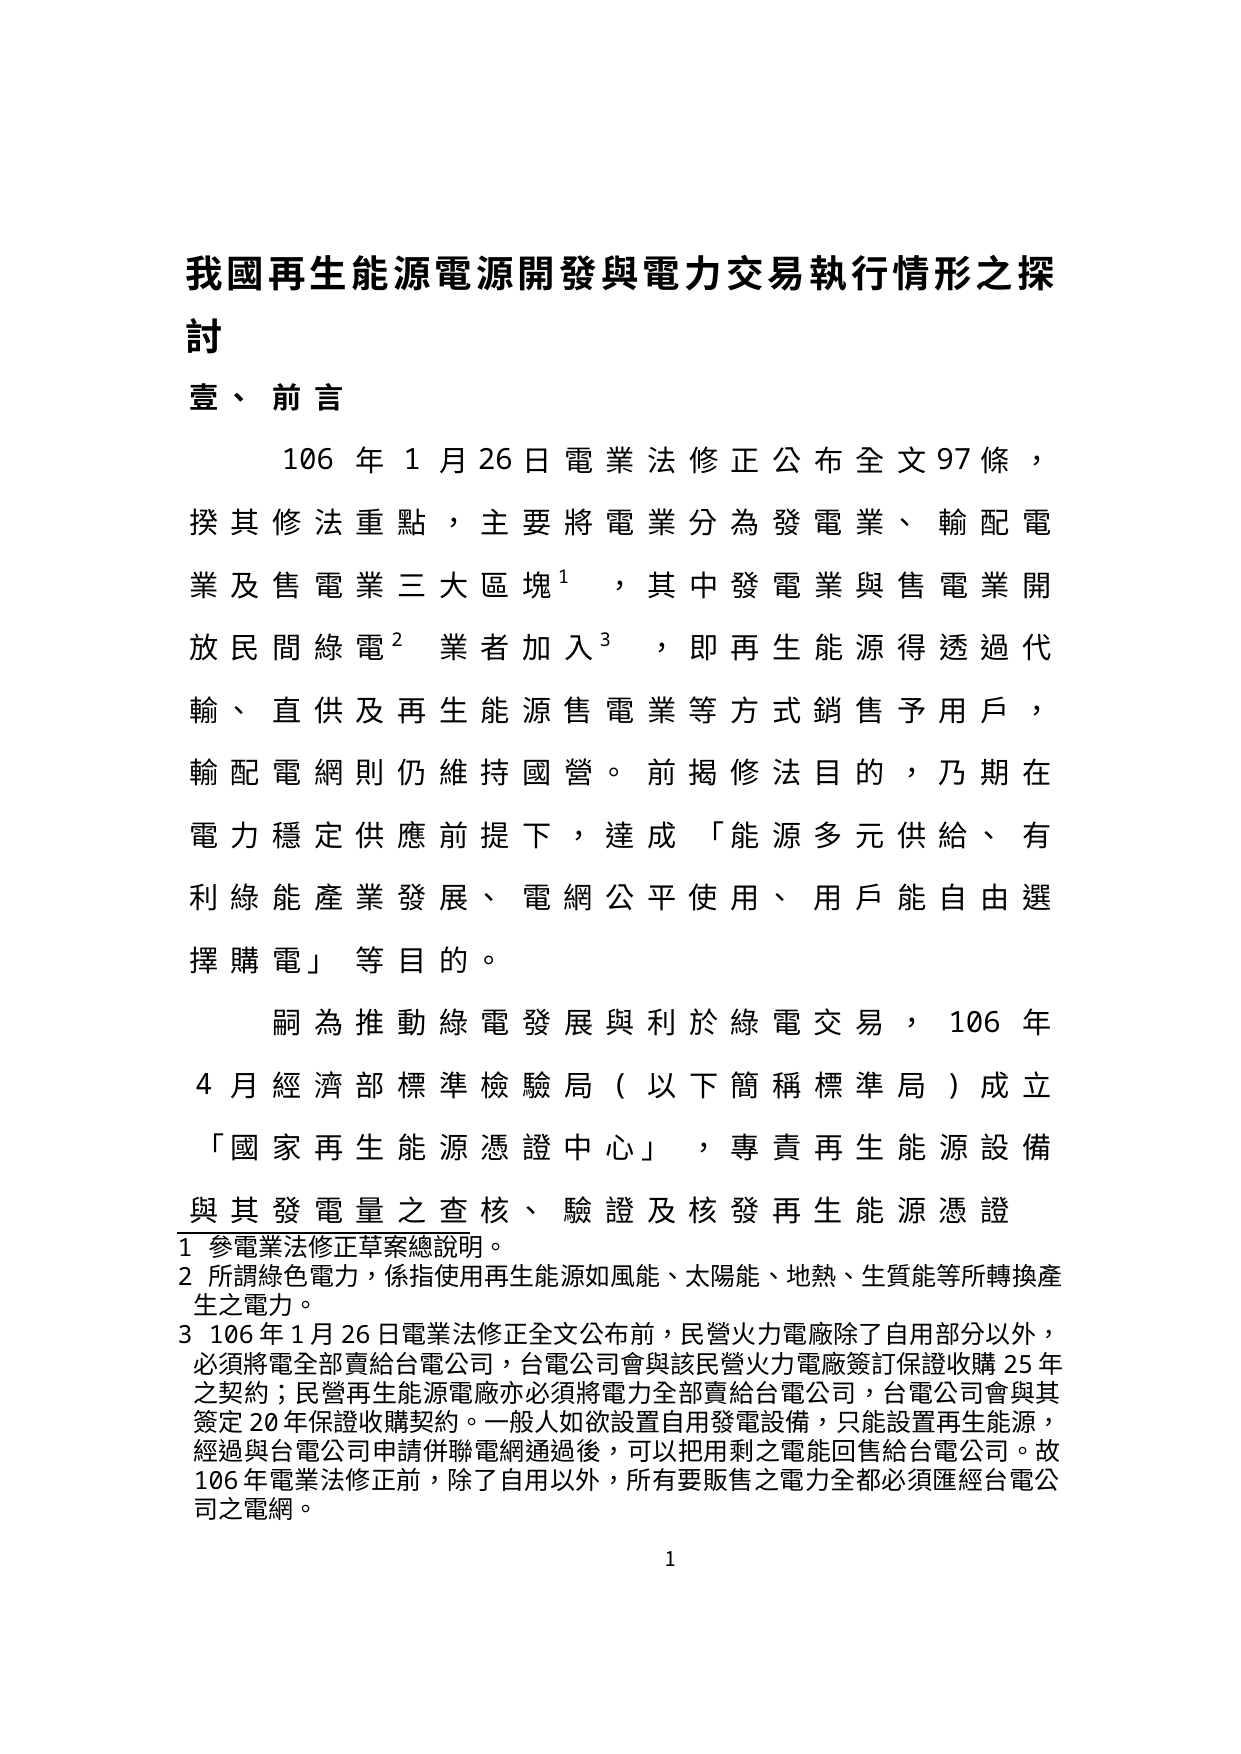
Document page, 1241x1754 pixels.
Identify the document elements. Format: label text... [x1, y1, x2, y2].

text 嗣為推動綠電發展與利於綠電交易，106年4月經濟部標準檢驗局(以下簡稱標準局)成立「國家再生能源憑證中心」，專責再生能源設備與其發電量之查核、驗證及核發再生能源憑證 [183, 979, 1058, 1229]
text 106年1月26日電業法修正公布全文97條，揆其修法重點，主要將電業分為發電業、輸配電業及售電業三大區塊，其中發電業與售電業開放民間綠電業者加入，即再生能源得透過代輸、直供及再生能源售電業等方式銷售予用戶，輸配電網則仍維持國營。前揭修法目的，乃期在電力穩定供應前提下，達成「能源多元供給、有利綠能產業發展、電網公平使用、用戶能自由選擇購電」等目的。 [183, 417, 1058, 979]
text 106年1月26日電業法修正全文公布前，民營火力電廠除了自用部分以外，必須將電全部賣給台電公司，台電公司會與該民營火力電廠簽訂保證收購25年之契約；民營再生能源電廠亦必須將電力全部賣給台電公司，台電公司會與其簽定20年保證收購契約。一般人如欲設置自用發電設備，只能設置再生能源，經過與台電公司申請併聯電網通過後，可以把用剩之電能回售給台電公司。故106年電業法修正前，除了自用以外，所有要販售之電力全都必須匯經台電公司之電網。 [177, 1321, 1063, 1525]
text 壹、前言 [183, 354, 1058, 417]
text 我國再生能源電源開發與電力交易執行情形之探討 [183, 229, 1058, 354]
text 所謂綠色電力，係指使用再生能源如風能、太陽能、地熱、生質能等所轉換產生之電力。 [177, 1262, 1063, 1321]
text 參電業法修正草案總說明。 [177, 1233, 1063, 1262]
